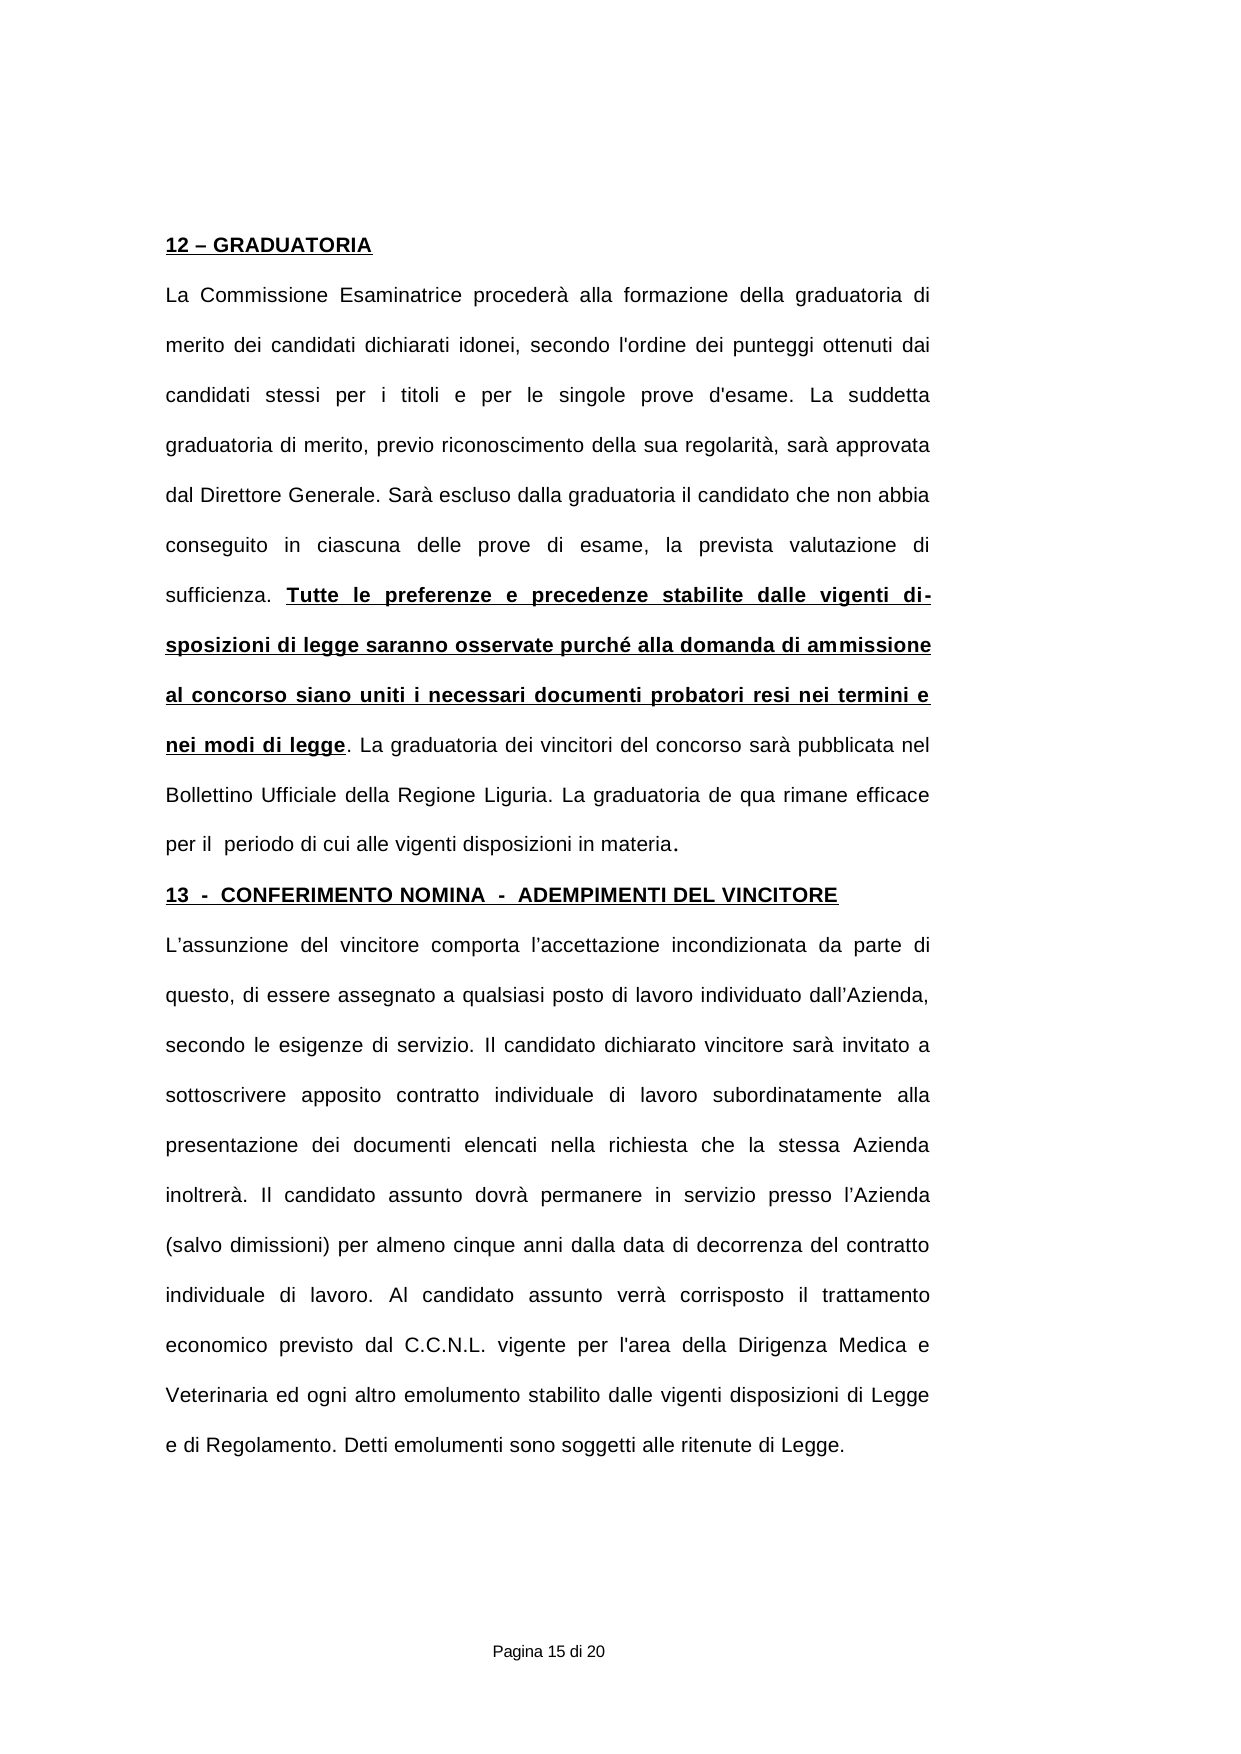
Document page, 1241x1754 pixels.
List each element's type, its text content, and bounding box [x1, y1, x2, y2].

text al concorso siano uniti i necessari documenti probatori resi nei termini e [165, 655, 931, 704]
text L’assunzione del vincitore comporta l’accettazione incondizionata da parte di questo, di essere assegnato a qualsiasi posto di lavoro individuato dall’Azienda, secondo le esigenze di servizio. Il candidato dichiarato vincitore sarà invitato a sottoscrivere apposito contratto individuale di lavoro subordinatamente alla presentazione dei documenti elencati nella richiesta che la stessa Azienda inoltrerà. Il candidato assunto dovrà permanere in servizio presso l’Azienda (salvo dimissioni) per almeno cinque anni dalla data di decorrenza del contratto individuale di lavoro. Al candidato assunto verrà corrisposto il trattamento economico previsto dal C.C.N.L. vigente per l'area della Dirigenza Medica e Veterinaria ed ogni altro emolumento stabilito dalle vigenti disposizioni di Legge e di Regolamento. Detti emolumenti sono soggetti alle ritenute di Legge. [165, 907, 931, 1457]
text La Commissione Esaminatrice procederà alla formazione della graduatoria di merito dei candidati dichiarati idonei, secondo l'ordine dei punteggi ottenuti dai candidati stessi per i titoli e per le singole prove d'esame. La suddetta graduatoria di merito, previo riconoscimento della sua regolarità, sarà approvata dal Direttore Generale. Sarà escluso dalla graduatoria il candidato che non abbia conseguito in ciascuna delle prove di esame, la prevista valutazione di sufficienza. Tutte le preferenze e precedenze stabilite dalle vigenti di­sposizioni di legge saranno osservate purché alla domanda di am­missione [165, 257, 931, 654]
text 12 – GRADUATORIA [165, 207, 931, 257]
text 13 - CONFERIMENTO NOMINA - ADEMPIMENTI DEL VINCITORE [165, 857, 931, 907]
text nei modi di legge. La graduatoria dei vincitori del concorso sarà pubblicata nel Bollettino Ufficiale della Regione Liguria. La graduatoria de qua rimane efficace per il periodo di cui alle vigenti disposizioni in materia. [165, 705, 931, 857]
